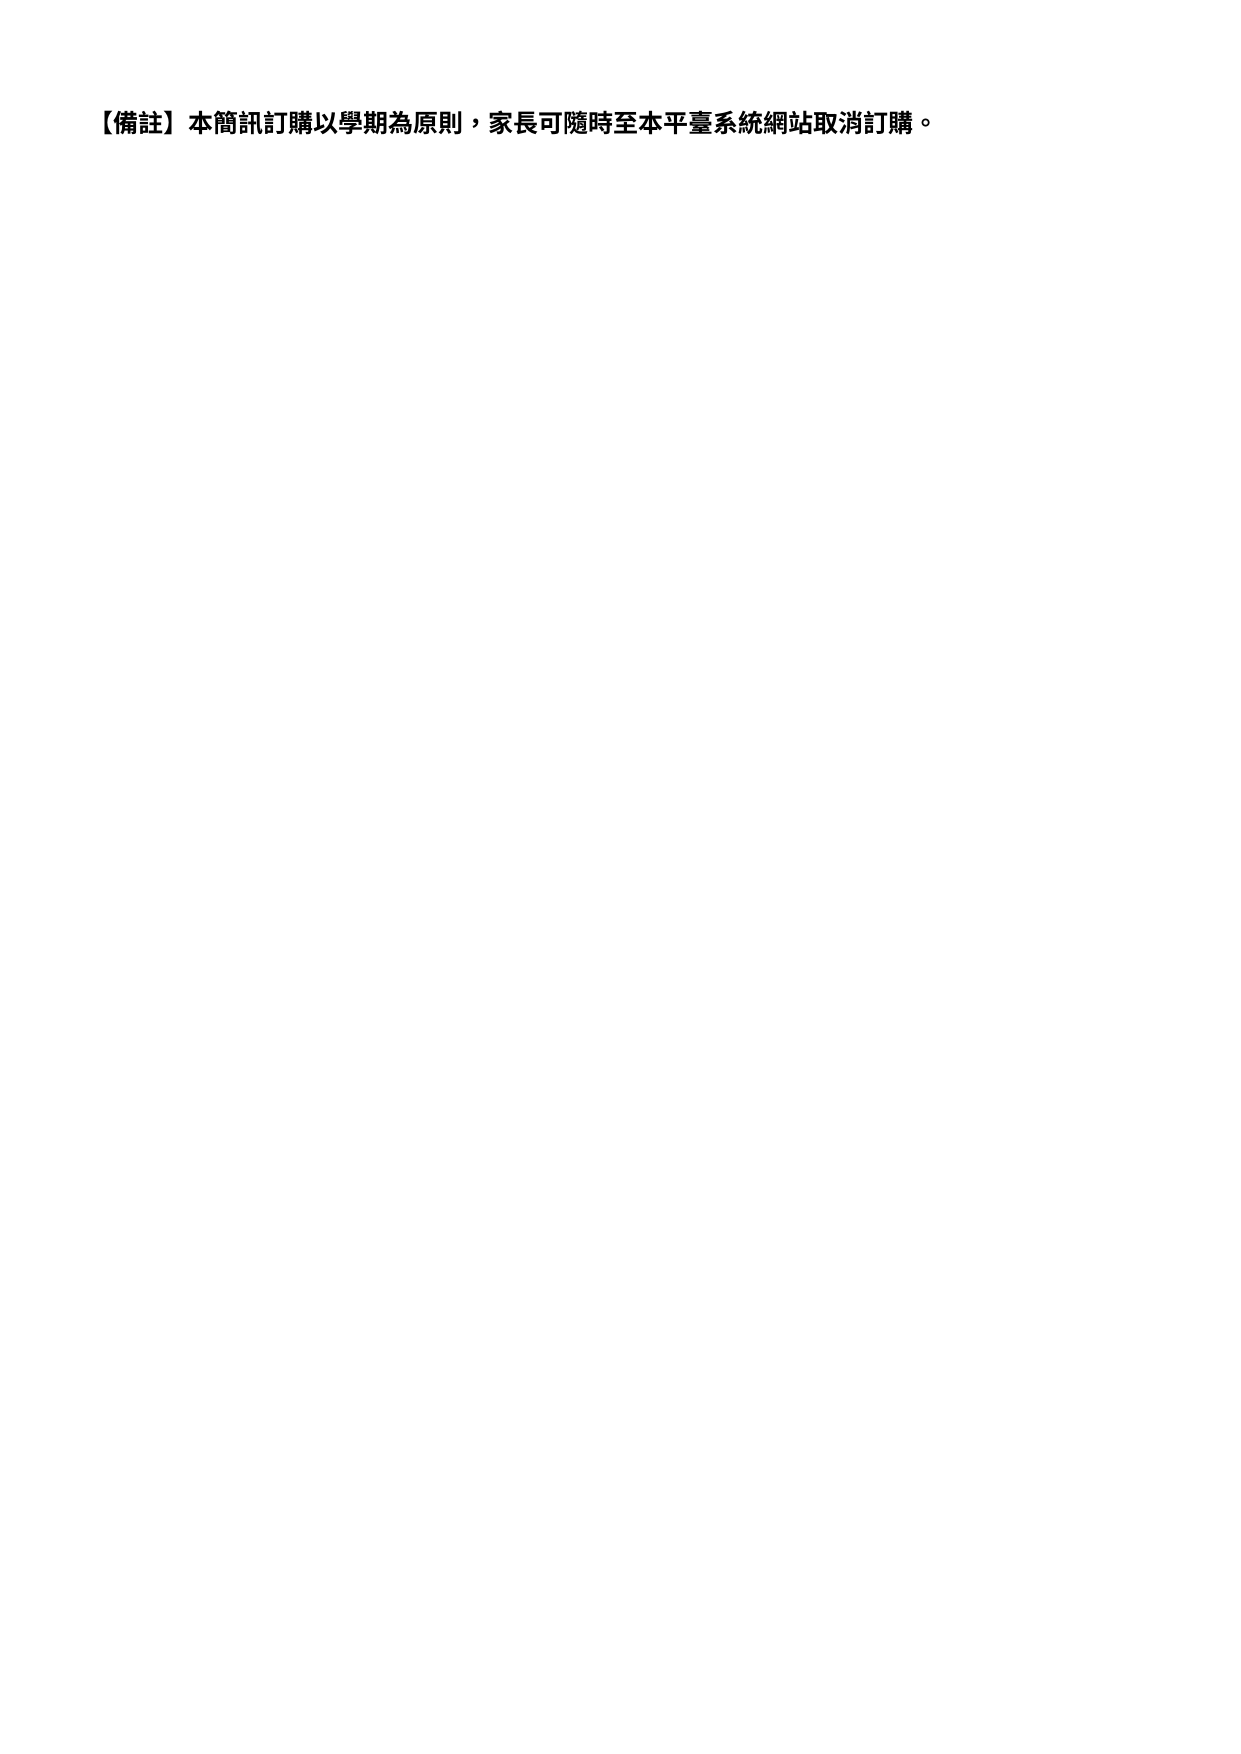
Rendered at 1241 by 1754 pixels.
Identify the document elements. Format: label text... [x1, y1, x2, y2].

text 【備註】本簡訊訂購以學期為原則，家長可隨時至本平臺系統網站取消訂購。 [89, 103, 1152, 140]
